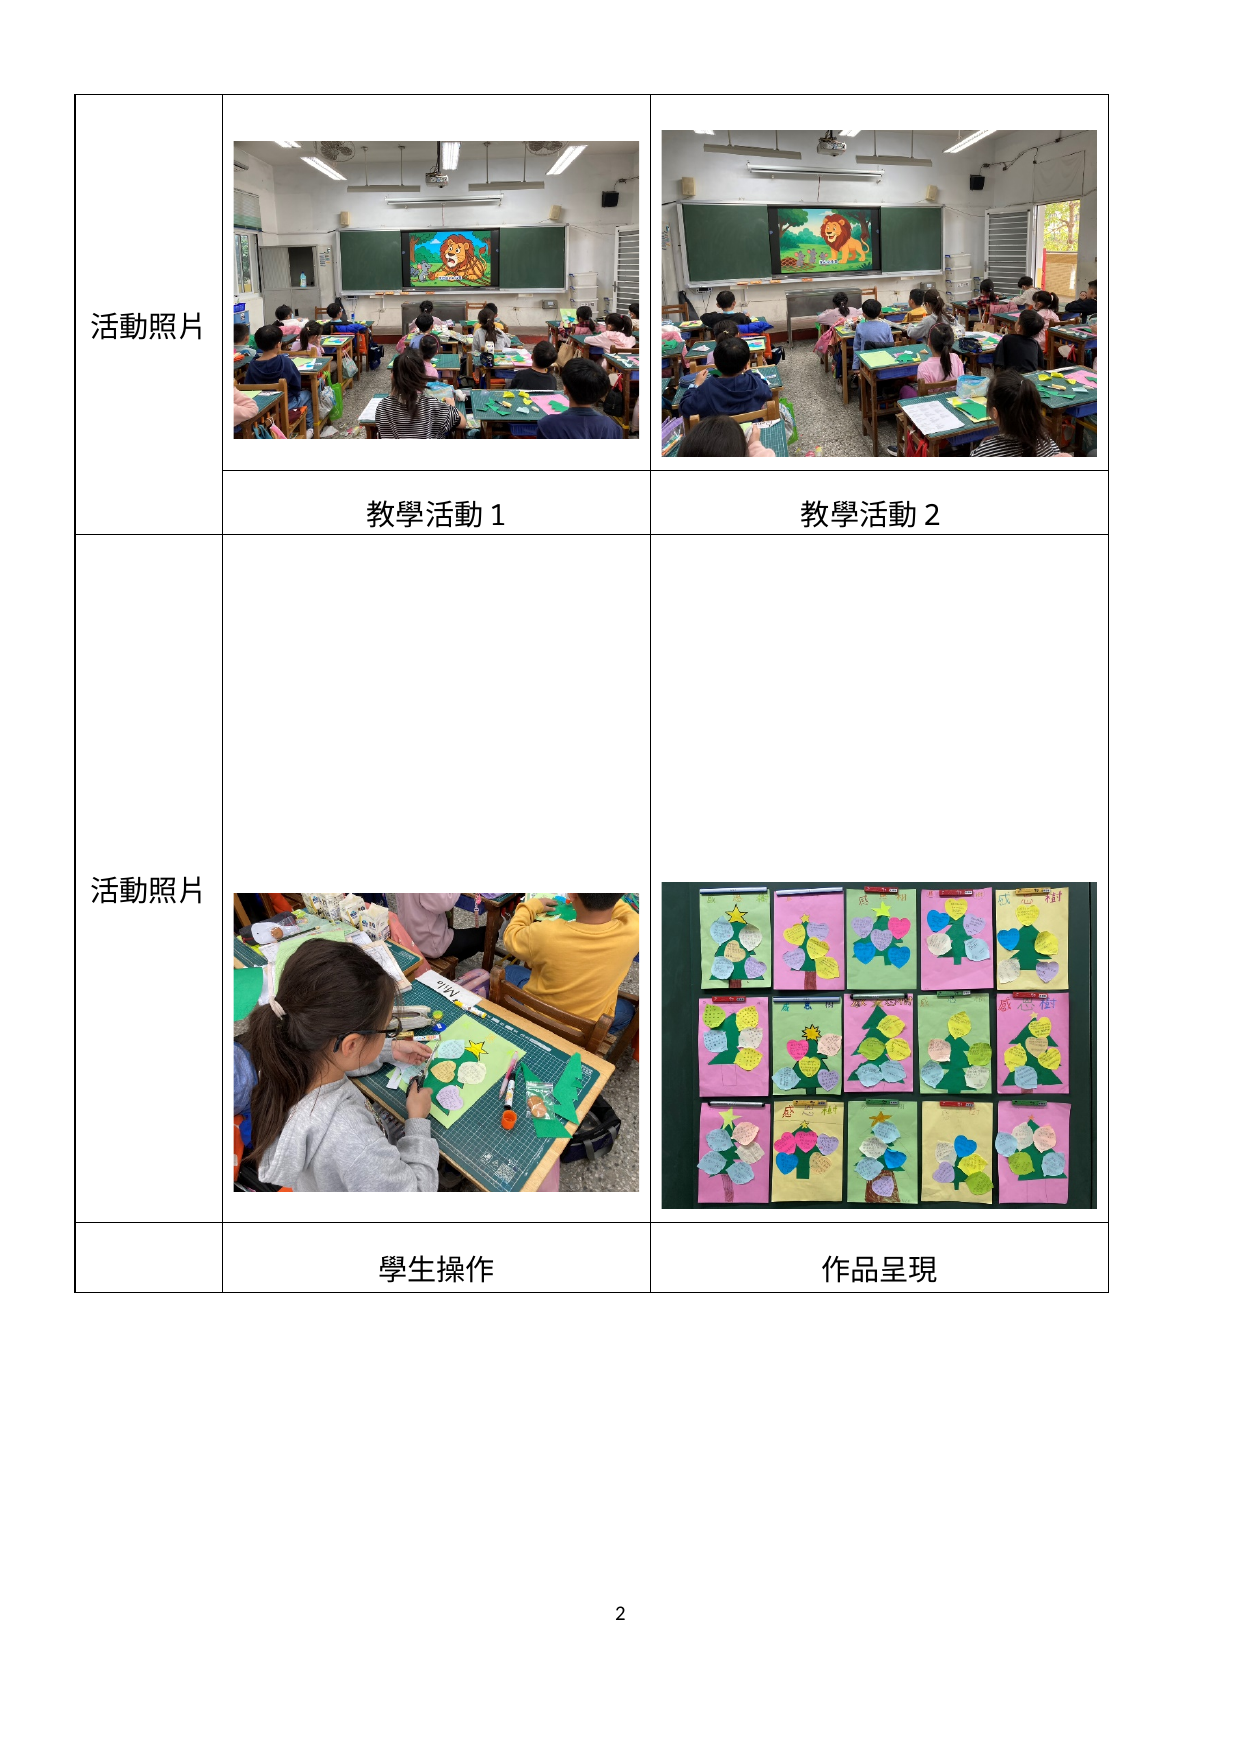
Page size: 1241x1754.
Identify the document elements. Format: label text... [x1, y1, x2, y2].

table_cell 學生操作 [223, 1223, 650, 1292]
table_cell 活動照片 [76, 95, 222, 534]
table_cell 教學活動1 [223, 471, 650, 534]
table_cell [651, 535, 1108, 1222]
table_cell 活動照片 [76, 535, 222, 1222]
table_cell 教學活動2 [651, 471, 1108, 534]
table_cell [651, 95, 1108, 470]
table_cell [223, 535, 650, 1222]
table_cell 作品呈現 [651, 1223, 1108, 1292]
table_cell [223, 95, 650, 470]
table_cell [76, 1223, 222, 1292]
